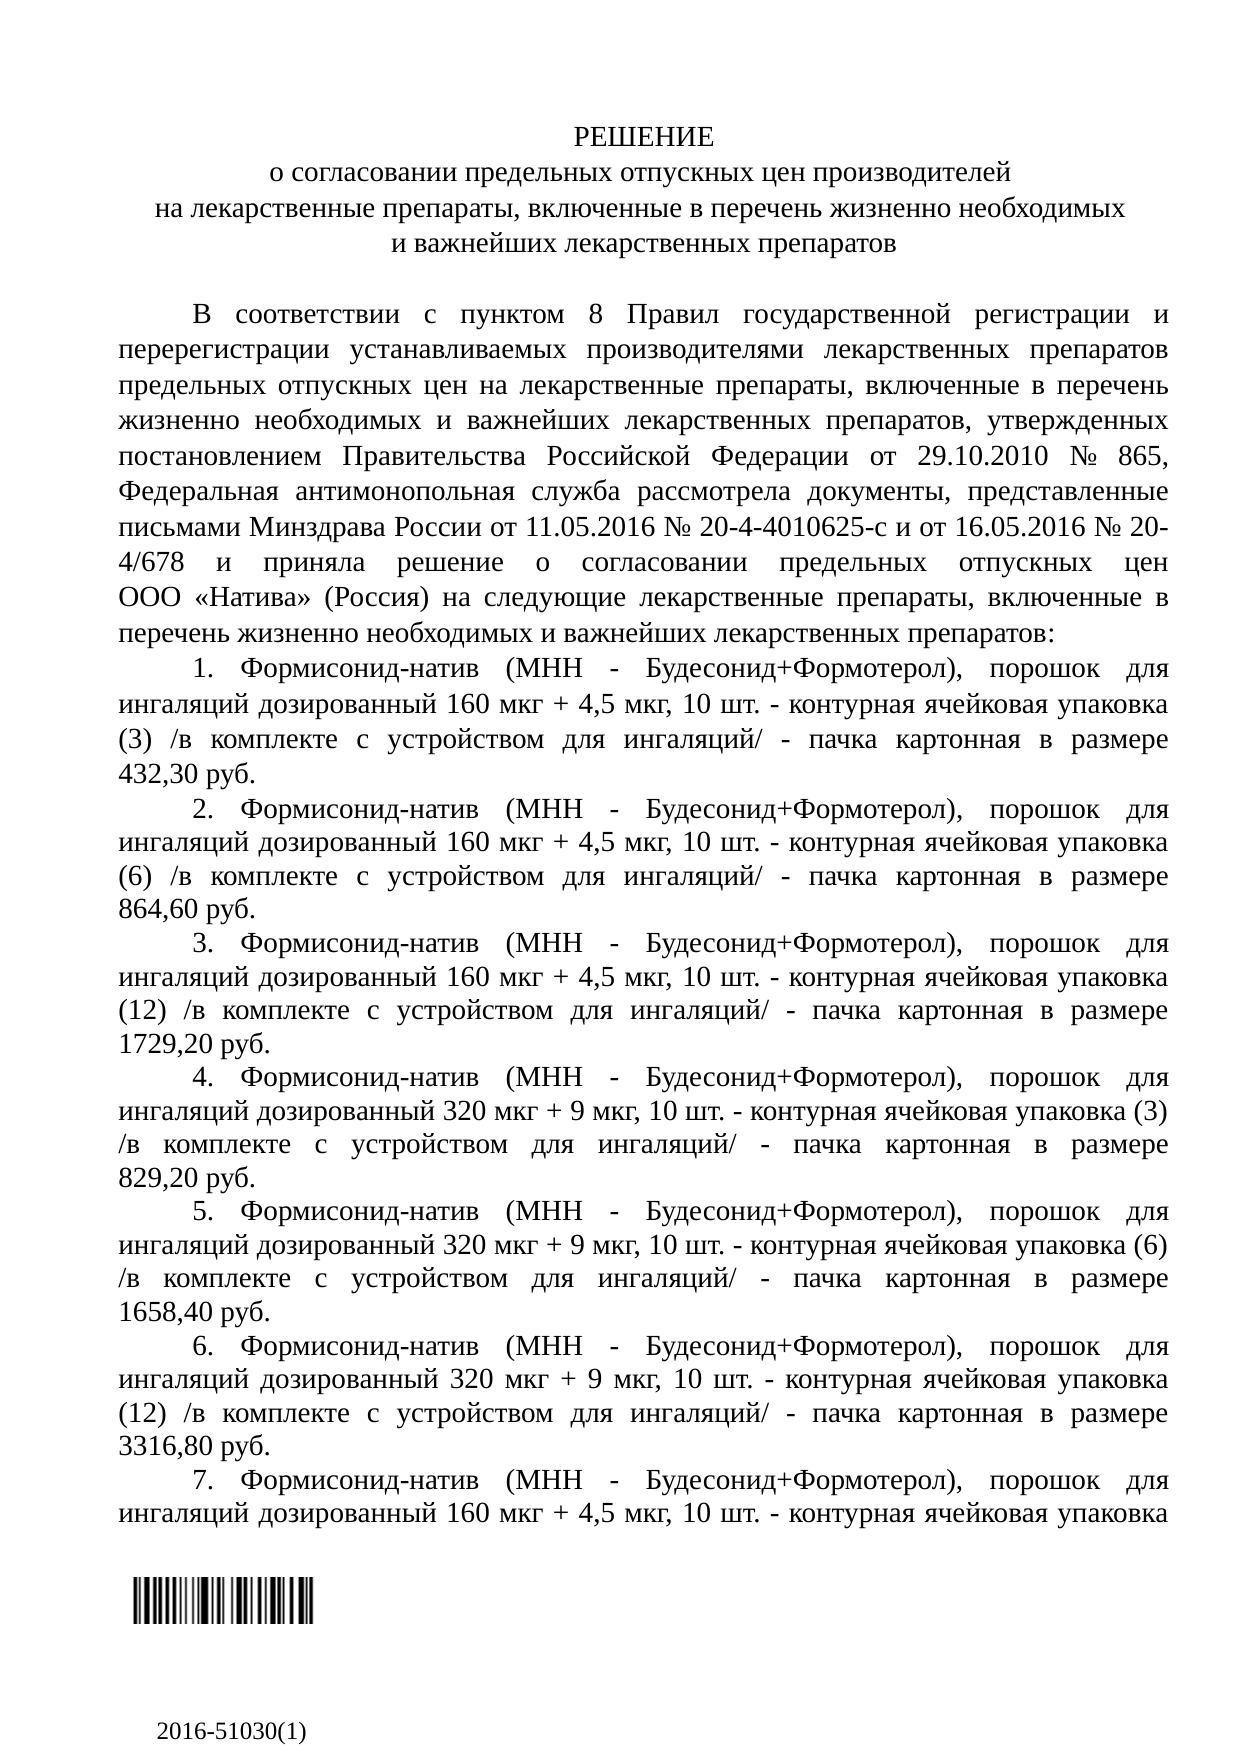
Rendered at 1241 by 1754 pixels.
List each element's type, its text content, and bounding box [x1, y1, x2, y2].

text РЕШЕНИЕ [118, 118, 1170, 153]
text 3. Формисонид-натив (МНН - Будесонид+Формотерол), порошок для ингаляций дозированный 160 мкг + 4,5 мкг, 10 шт. - контурная ячейковая упаковка (12) /в комплекте с устройством для ингаляций/ - пачка картонная в размере 1729,20 руб. [118, 925, 1170, 1059]
picture [118, 1577, 331, 1624]
text на лекарственные препараты, включенные в перечень жизненно необходимых [118, 189, 1170, 224]
text 2. Формисонид-натив (МНН - Будесонид+Формотерол), порошок для ингаляций дозированный 160 мкг + 4,5 мкг, 10 шт. - контурная ячейковая упаковка (6) /в комплекте с устройством для ингаляций/ - пачка картонная в размере 864,60 руб. [118, 791, 1170, 925]
text 6. Формисонид-натив (МНН - Будесонид+Формотерол), порошок для ингаляций дозированный 320 мкг + 9 мкг, 10 шт. - контурная ячейковая упаковка (12) /в комплекте с устройством для ингаляций/ - пачка картонная в размере 3316,80 руб. [118, 1328, 1170, 1462]
text 5. Формисонид-натив (МНН - Будесонид+Формотерол), порошок для ингаляций дозированный 320 мкг + 9 мкг, 10 шт. - контурная ячейковая упаковка (6) /в комплекте с устройством для ингаляций/ - пачка картонная в размере 1658,40 руб. [118, 1193, 1170, 1328]
text и важнейших лекарственных препаратов [118, 224, 1170, 260]
text о согласовании предельных отпускных цен производителей [118, 153, 1170, 189]
text В соответствии с пунктом 8 Правил государственной регистрации и перерегистрации устанавливаемых производителями лекарственных препаратов предельных отпускных цен на лекарственные препараты, включенные в перечень жизненно необходимых и важнейших лекарственных препаратов, утвержденных постановлением Правительства Российской Федерации от 29.10.2010 № 865, Федеральная антимонопольная служба рассмотрела документы, представленные письмами Минздрава России от 11.05.2016 № 20-4-4010625-с и от 16.05.2016 № 20-4/678 и приняла решение о согласовании предельных отпускных цен ООО «Натива» (Россия) на следующие лекарственные препараты, включенные в перечень жизненно необходимых и важнейших лекарственных препаратов: [118, 295, 1170, 649]
text 4. Формисонид-натив (МНН - Будесонид+Формотерол), порошок для ингаляций дозированный 320 мкг + 9 мкг, 10 шт. - контурная ячейковая упаковка (3) /в комплекте с устройством для ингаляций/ - пачка картонная в размере 829,20 руб. [118, 1059, 1170, 1193]
text 1. Формисонид-натив (МНН - Будесонид+Формотерол), порошок для ингаляций дозированный 160 мкг + 4,5 мкг, 10 шт. - контурная ячейковая упаковка (3) /в комплекте с устройством для ингаляций/ - пачка картонная в размере 432,30 руб. [118, 649, 1170, 791]
text 7. Формисонид-натив (МНН - Будесонид+Формотерол), порошок для ингаляций дозированный 160 мкг + 4,5 мкг, 10 шт. - контурная ячейковая упаковка [118, 1462, 1170, 1529]
